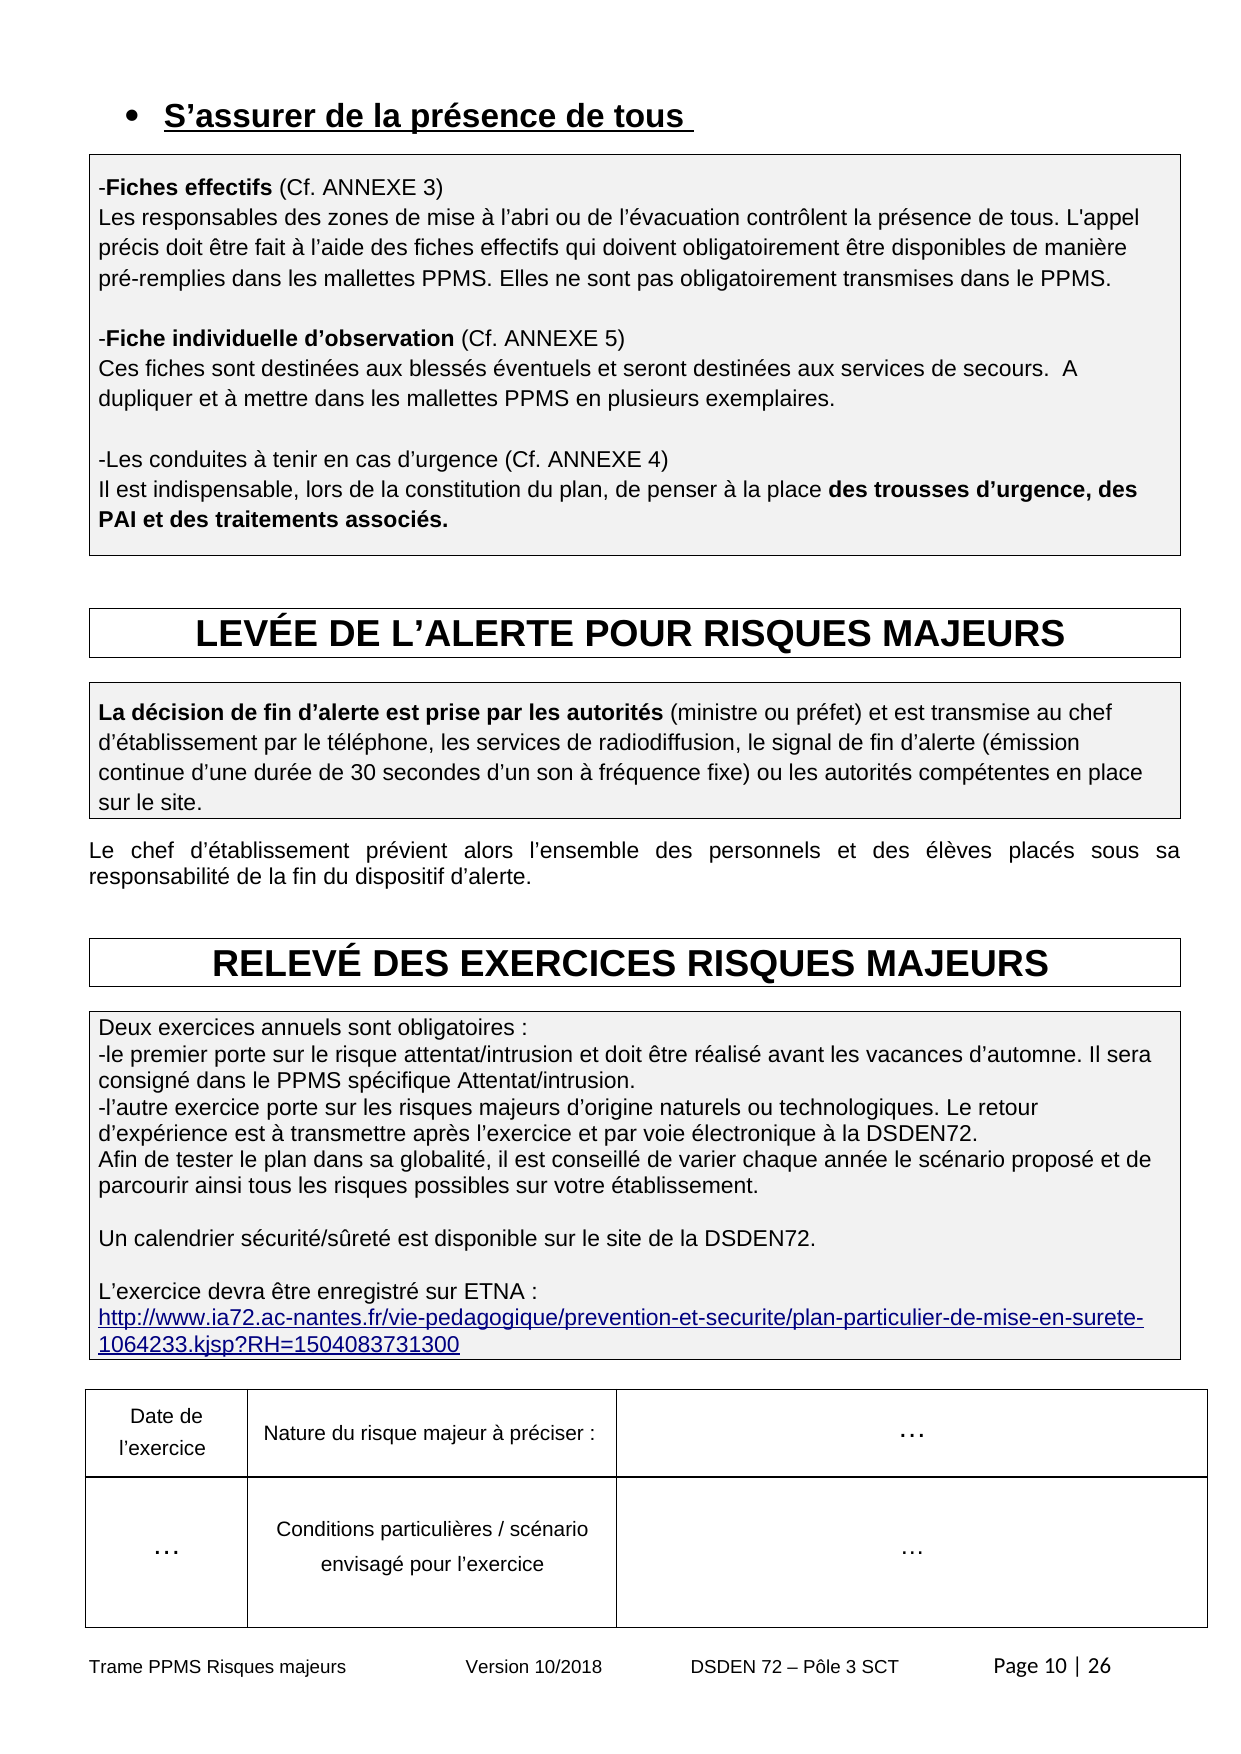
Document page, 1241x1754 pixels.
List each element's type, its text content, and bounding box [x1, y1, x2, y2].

text -Les conduites à tenir en cas d’urgence (Cf. ANNEXE 4) [90, 443, 1180, 472]
table_header Date de l’exercice [86, 1390, 247, 1476]
text L’exercice devra être enregistré sur ETNA : [90, 1275, 1180, 1301]
text -l’autre exercice porte sur les risques majeurs d’origine naturels ou technologiques. Le retour d’expérience est à transmettre après l’exercice et par voie électronique à la DSDEN72. [90, 1090, 1180, 1143]
text Il est indispensable, lors de la constitution du plan, de penser à la place des trousses d’urgence, des PAI et des traitements associés. [90, 473, 1180, 555]
text La décision de fin d’alerte est prise par les autorités (ministre ou préfet) et est transmise au chef d’établissement par le téléphone, les services de radiodiffusion, le signal de fin d’alerte (émission continue d’une durée de 30 secondes d’un son à fréquence fixe) ou les autorités compétentes en place sur le site. [90, 695, 1180, 818]
table_cell … [617, 1478, 1207, 1627]
table_header Nature du risque majeur à préciser : [248, 1390, 616, 1476]
table_cell Conditions particulières / scénario envisagé pour l’exercice [248, 1478, 616, 1627]
text Le chef d’établissement prévient alors l’ensemble des personnels et des élèves placés sous sa responsabilité de la fin du dispositif d’alerte. [89, 837, 1181, 890]
table_cell … [86, 1478, 247, 1627]
list S’assurer de la présence de tous [126, 97, 1181, 135]
text http://www.ia72.ac-nantes.fr/vie-pedagogique/prevention-et-securite/plan-particulier-de-mise-en-surete-1064233.kjsp?RH=1504083731300 [90, 1301, 1180, 1359]
text -Fiches effectifs (Cf. ANNEXE 3) [90, 171, 1180, 200]
text Ces fiches sont destinées aux blessés éventuels et seront destinées aux services de secours. A dupliquer et à mettre dans les mallettes PPMS en plusieurs exemplaires. [90, 352, 1180, 412]
text Deux exercices annuels sont obligatoires : [90, 1012, 1180, 1038]
text Un calendrier sécurité/sûreté est disponible sur le site de la DSDEN72. [90, 1222, 1180, 1248]
subtitle LEVÉE DE L’ALERTE POUR RISQUES MAJEURS [90, 609, 1180, 657]
text -Fiche individuelle d’observation (Cf. ANNEXE 5) [90, 322, 1180, 351]
subtitle RELEVÉ DES EXERCICES RISQUES MAJEURS [90, 939, 1180, 986]
text Afin de tester le plan dans sa globalité, il est conseillé de varier chaque année le scénario proposé et de parcourir ainsi tous les risques possibles sur votre établissement. [90, 1143, 1180, 1196]
text -le premier porte sur le risque attentat/intrusion et doit être réalisé avant les vacances d’automne. Il sera consigné dans le PPMS spécifique Attentat/intrusion. [90, 1038, 1180, 1090]
table_header … [617, 1390, 1207, 1476]
text Les responsables des zones de mise à l’abri ou de l’évacuation contrôlent la présence de tous. L'appel précis doit être fait à l’aide des fiches effectifs qui doivent obligatoirement être disponibles de manière pré-remplies dans les mallettes PPMS. Elles ne sont pas obligatoirement transmises dans le PPMS. [90, 201, 1180, 291]
